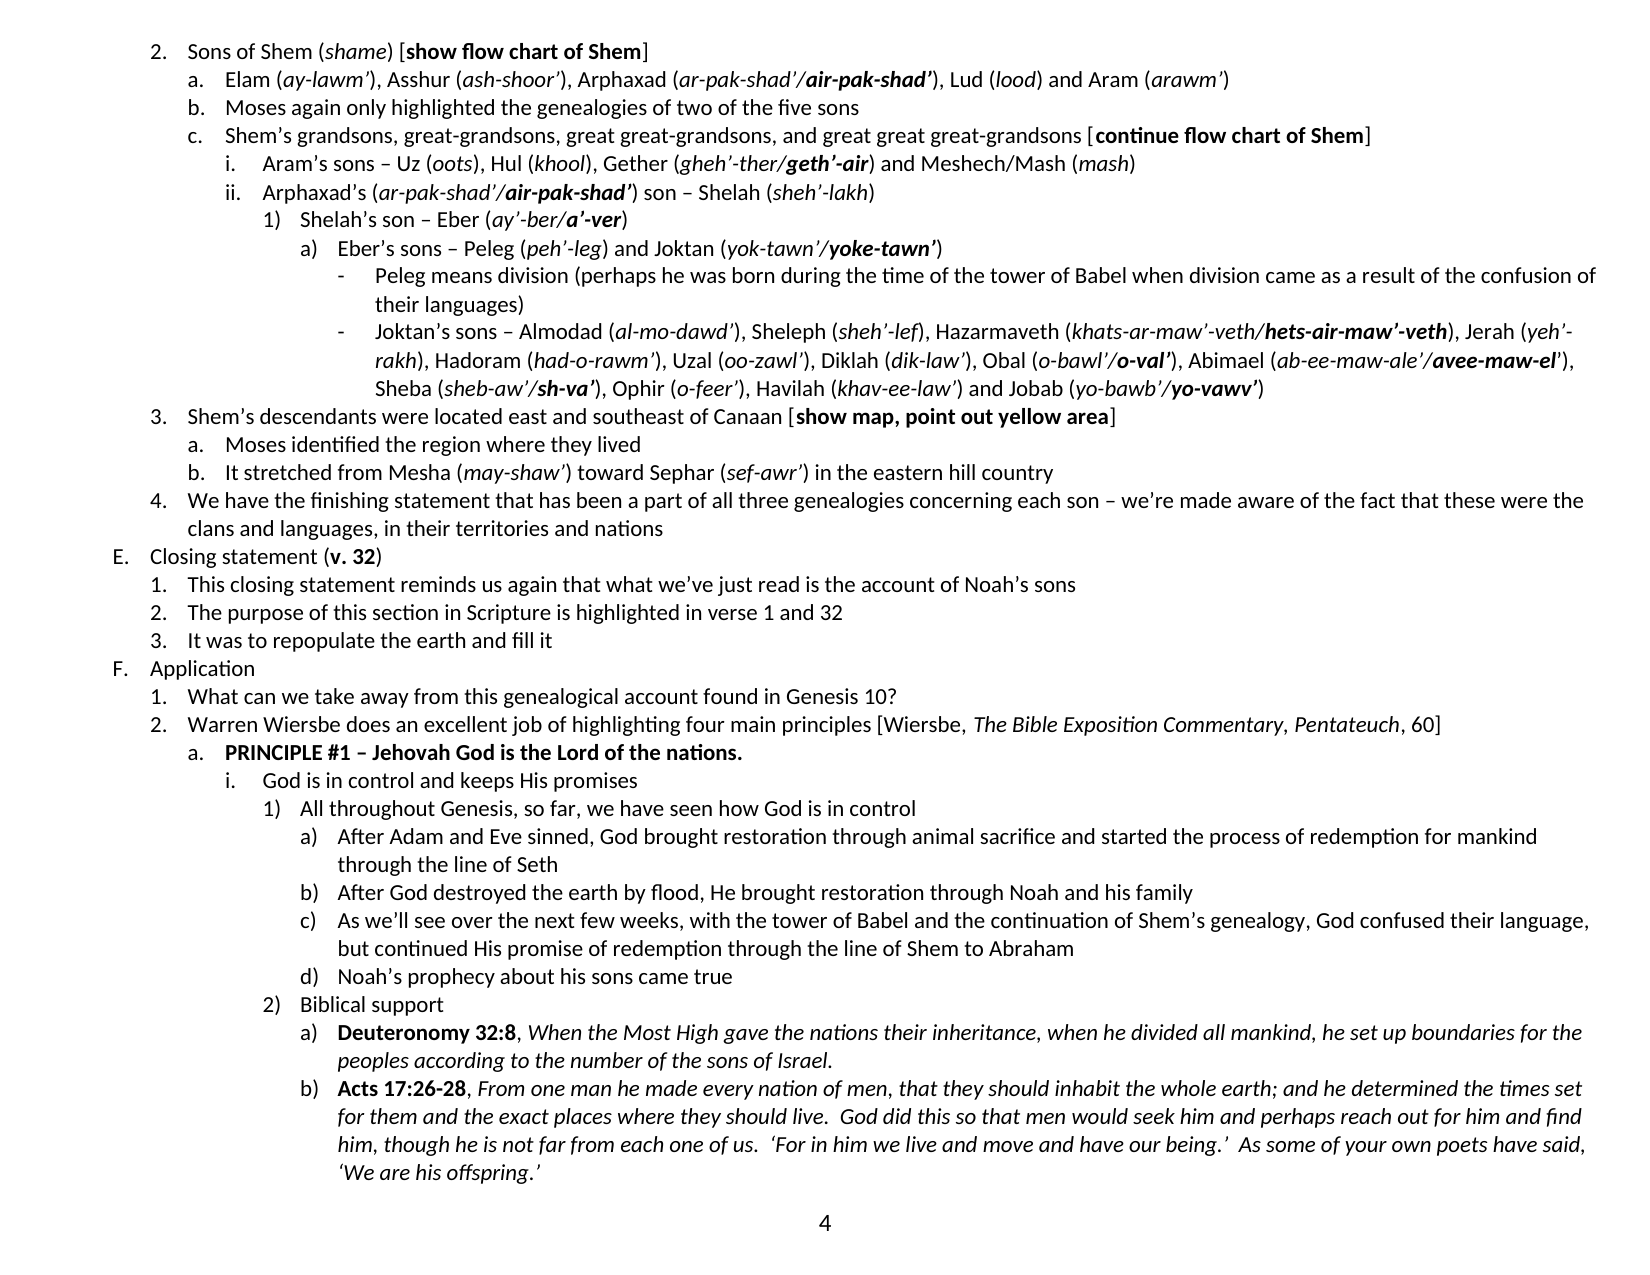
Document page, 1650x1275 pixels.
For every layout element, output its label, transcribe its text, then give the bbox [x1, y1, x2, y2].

list All throughout Genesis, so far, we have seen how God is in control [262, 794, 1612, 822]
list Aram’s sons – Uz (oots), Hul (khool), Gether (gheh’-ther/geth’-air) and Meshech/Mash (mash) [225, 149, 1612, 178]
list Application [112, 654, 1612, 682]
list PRINCIPLE #1 – Jehovah God is the Lord of the nations. [187, 738, 1612, 766]
list This closing statement reminds us again that what we’ve just read is the account of Noah’s sons [150, 570, 1612, 598]
list Acts 17:26-28, From one man he made every nation of men, that they should inhabit the whole earth; and he determined the times set for them and the exact places where they should live. God did this so that men would seek him and perhaps reach out for him and find him, though he is not far from each one of us. ‘For in him we live and move and have our being.’ As some of your own poets have said, ‘We are his offspring.’ [300, 1074, 1612, 1186]
list Sons of Shem (shame) [show flow chart of Shem] [150, 37, 1612, 66]
list Joktan’s sons – Almodad (al-mo-dawd’), Sheleph (sheh’-lef), Hazarmaveth (khats-ar-maw’-veth/hets-air-maw’-veth), Jerah (yeh’-rakh), Hadoram (had-o-rawm’), Uzal (oo-zawl’), Diklah (dik-law’), Obal (o-bawl’/o-val’), Abimael (ab-ee-maw-ale’/avee-maw-el’), Sheba (sheb-aw’/sh-va’), Ophir (o-feer’), Havilah (khav-ee-law’) and Jobab (yo-bawb’/yo-vawv’) [337, 318, 1612, 402]
list We have the finishing statement that has been a part of all three genealogies concerning each son – we’re made aware of the fact that these were the clans and languages, in their territories and nations [150, 486, 1612, 542]
list Shem’s descendants were located east and southeast of Canaan [show map, point out yellow area] [150, 402, 1612, 430]
list Biblical support [262, 990, 1612, 1018]
list Closing statement (v. 32) [112, 542, 1612, 570]
list Peleg means division (perhaps he was born during the time of the tower of Babel when division came as a result of the confusion of their languages) [337, 262, 1612, 318]
list Elam (ay-lawm’), Asshur (ash-shoor’), Arphaxad (ar-pak-shad’/air-pak-shad’), Lud (lood) and Aram (arawm’) [187, 66, 1612, 93]
list Moses again only highlighted the genealogies of two of the five sons [187, 93, 1612, 122]
list Shem’s grandsons, great-grandsons, great great-grandsons, and great great great-grandsons [continue flow chart of Shem] [187, 122, 1612, 149]
list As we’ll see over the next few weeks, with the tower of Babel and the continuation of Shem’s genealogy, God confused their language, but continued His promise of redemption through the line of Shem to Abraham [300, 906, 1612, 962]
list It stretched from Mesha (may-shaw’) toward Sephar (sef-awr’) in the eastern hill country [187, 458, 1612, 486]
list God is in control and keeps His promises [225, 766, 1612, 794]
list The purpose of this section in Scripture is highlighted in verse 1 and 32 [150, 598, 1612, 626]
list It was to repopulate the earth and fill it [150, 626, 1612, 654]
list Deuteronomy 32:8, When the Most High gave the nations their inheritance, when he divided all mankind, he set up boundaries for the peoples according to the number of the sons of Israel. [300, 1018, 1612, 1074]
list What can we take away from this genealogical account found in Genesis 10? [150, 682, 1612, 710]
list Shelah’s son – Eber (ay’-ber/a’-ver) [262, 206, 1612, 234]
list After Adam and Eve sinned, God brought restoration through animal sacrifice and started the process of redemption for mankind through the line of Seth [300, 822, 1612, 878]
list Arphaxad’s (ar-pak-shad’/air-pak-shad’) son – Shelah (sheh’-lakh) [225, 178, 1612, 206]
list After God destroyed the earth by flood, He brought restoration through Noah and his family [300, 878, 1612, 906]
list Eber’s sons – Peleg (peh’-leg) and Joktan (yok-tawn’/yoke-tawn’) [300, 234, 1612, 262]
list Moses identified the region where they lived [187, 430, 1612, 458]
list Warren Wiersbe does an excellent job of highlighting four main principles [Wiersbe, The Bible Exposition Commentary, Pentateuch, 60] [150, 710, 1612, 738]
list Noah’s prophecy about his sons came true [300, 962, 1612, 990]
